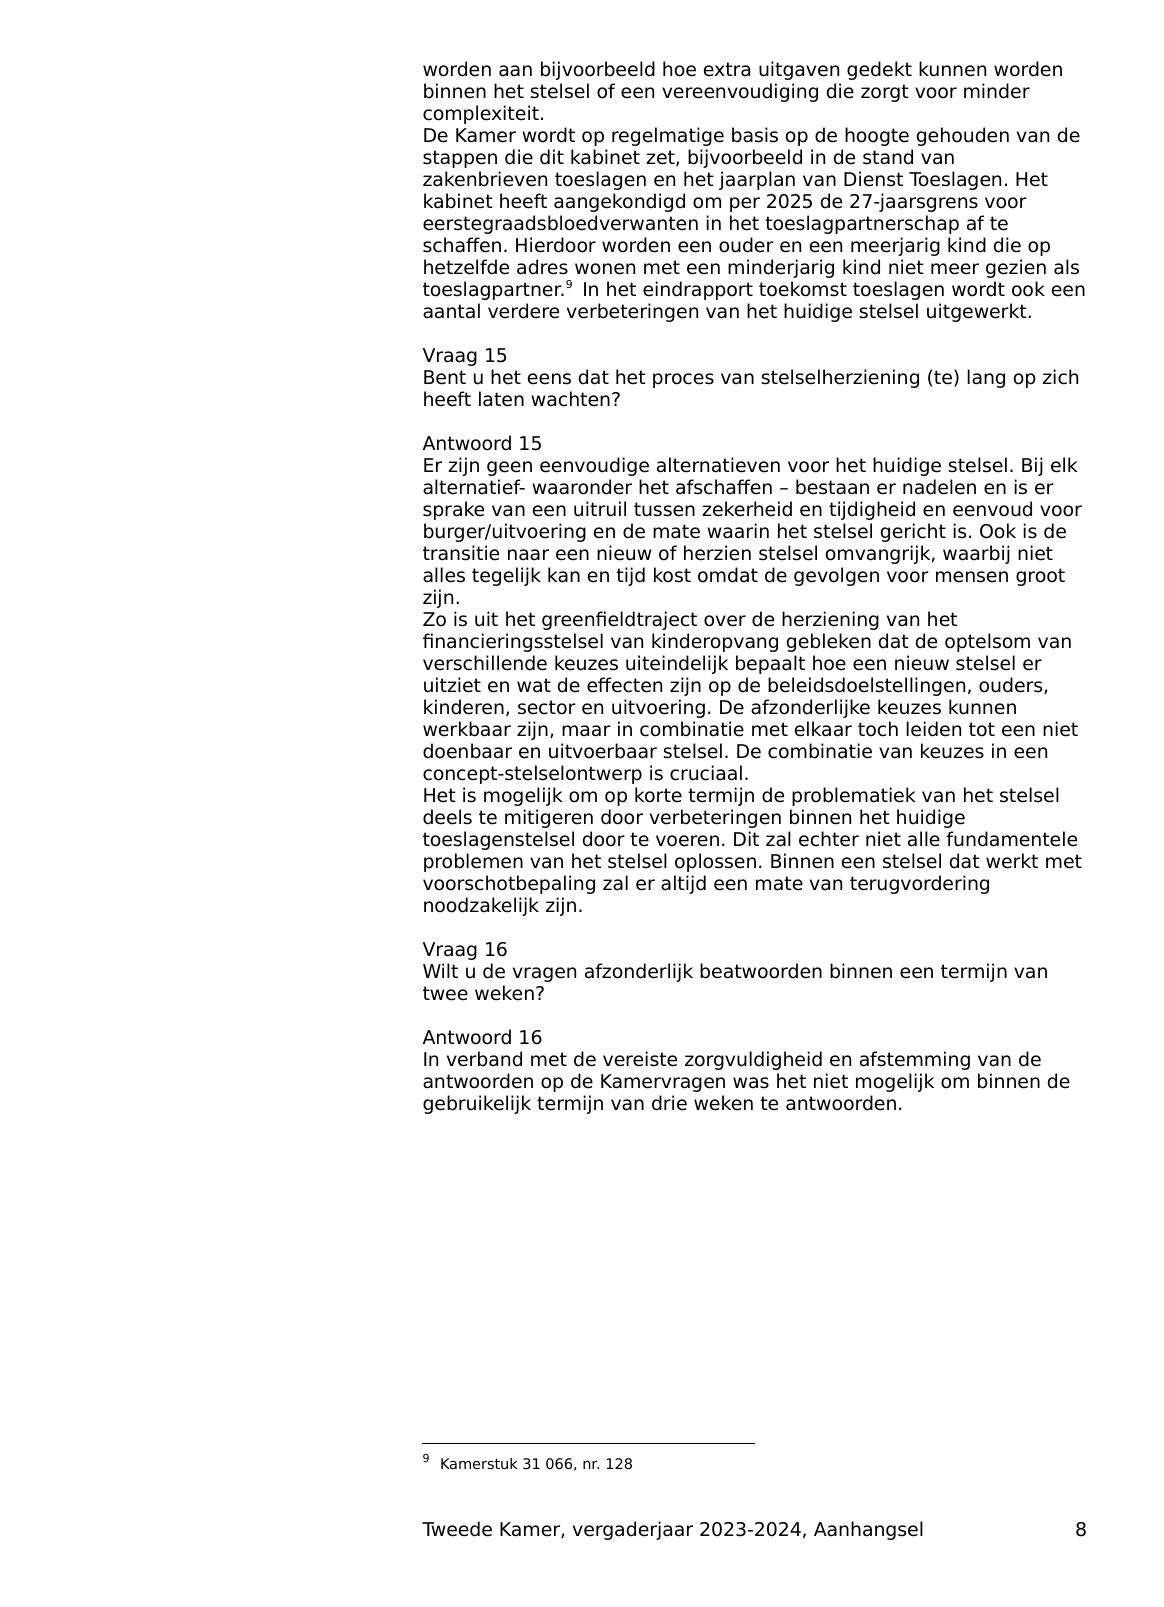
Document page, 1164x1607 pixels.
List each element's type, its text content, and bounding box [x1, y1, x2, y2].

text Vraag 16 [422, 939, 1087, 961]
text worden aan bijvoorbeeld hoe extra uitgaven gedekt kunnen worden binnen het stelsel of een vereenvoudiging die zorgt voor minder complexiteit. [422, 59, 1087, 125]
text Antwoord 15 [422, 433, 1087, 455]
text Er zijn geen eenvoudige alternatieven voor het huidige stelsel. Bij elk alternatief- waaronder het afschaffen – bestaan er nadelen en is er sprake van een uitruil tussen zekerheid en tijdigheid en eenvoud voor burger/uitvoering en de mate waarin het stelsel gericht is. Ook is de transitie naar een nieuw of herzien stelsel omvangrijk, waarbij niet alles tegelijk kan en tijd kost omdat de gevolgen voor mensen groot zijn. [422, 455, 1087, 609]
text Antwoord 16 [422, 1027, 1087, 1049]
text In verband met de vereiste zorgvuldigheid en afstemming van de antwoorden op de Kamervragen was het niet mogelijk om binnen de gebruikelijk termijn van drie weken te antwoorden. [422, 1049, 1087, 1115]
text Vraag 15 [422, 345, 1087, 367]
text Kamerstuk 31 066, nr. 128 [422, 1452, 1087, 1474]
text Het is mogelijk om op korte termijn de problematiek van het stelsel deels te mitigeren door verbeteringen binnen het huidige toeslagenstelsel door te voeren. Dit zal echter niet alle fundamentele problemen van het stelsel oplossen. Binnen een stelsel dat werkt met voorschotbepaling zal er altijd een mate van terugvordering noodzakelijk zijn. [422, 785, 1087, 917]
text Wilt u de vragen afzonderlijk beatwoorden binnen een termijn van twee weken? [422, 961, 1087, 1005]
text Bent u het eens dat het proces van stelselherziening (te) lang op zich heeft laten wachten? [422, 367, 1087, 411]
text Zo is uit het greenfieldtraject over de herziening van het financieringsstelsel van kinderopvang gebleken dat de optelsom van verschillende keuzes uiteindelijk bepaalt hoe een nieuw stelsel er uitziet en wat de effecten zijn op de beleidsdoelstellingen, ouders, kinderen, sector en uitvoering. De afzonderlijke keuzes kunnen werkbaar zijn, maar in combinatie met elkaar toch leiden tot een niet doenbaar en uitvoerbaar stelsel. De combinatie van keuzes in een concept-stelselontwerp is cruciaal. [422, 609, 1087, 785]
text De Kamer wordt op regelmatige basis op de hoogte gehouden van de stappen die dit kabinet zet, bijvoorbeeld in de stand van zakenbrieven toeslagen en het jaarplan van Dienst Toeslagen. Het kabinet heeft aangekondigd om per 2025 de 27-jaarsgrens voor eerstegraadsbloedverwanten in het toeslagpartnerschap af te schaffen. Hierdoor worden een ouder en een meerjarig kind die op hetzelfde adres wonen met een minderjarig kind niet meer gezien als toeslagpartner. In het eindrapport toekomst toeslagen wordt ook een aantal verdere verbeteringen van het huidige stelsel uitgewerkt. [422, 125, 1087, 323]
